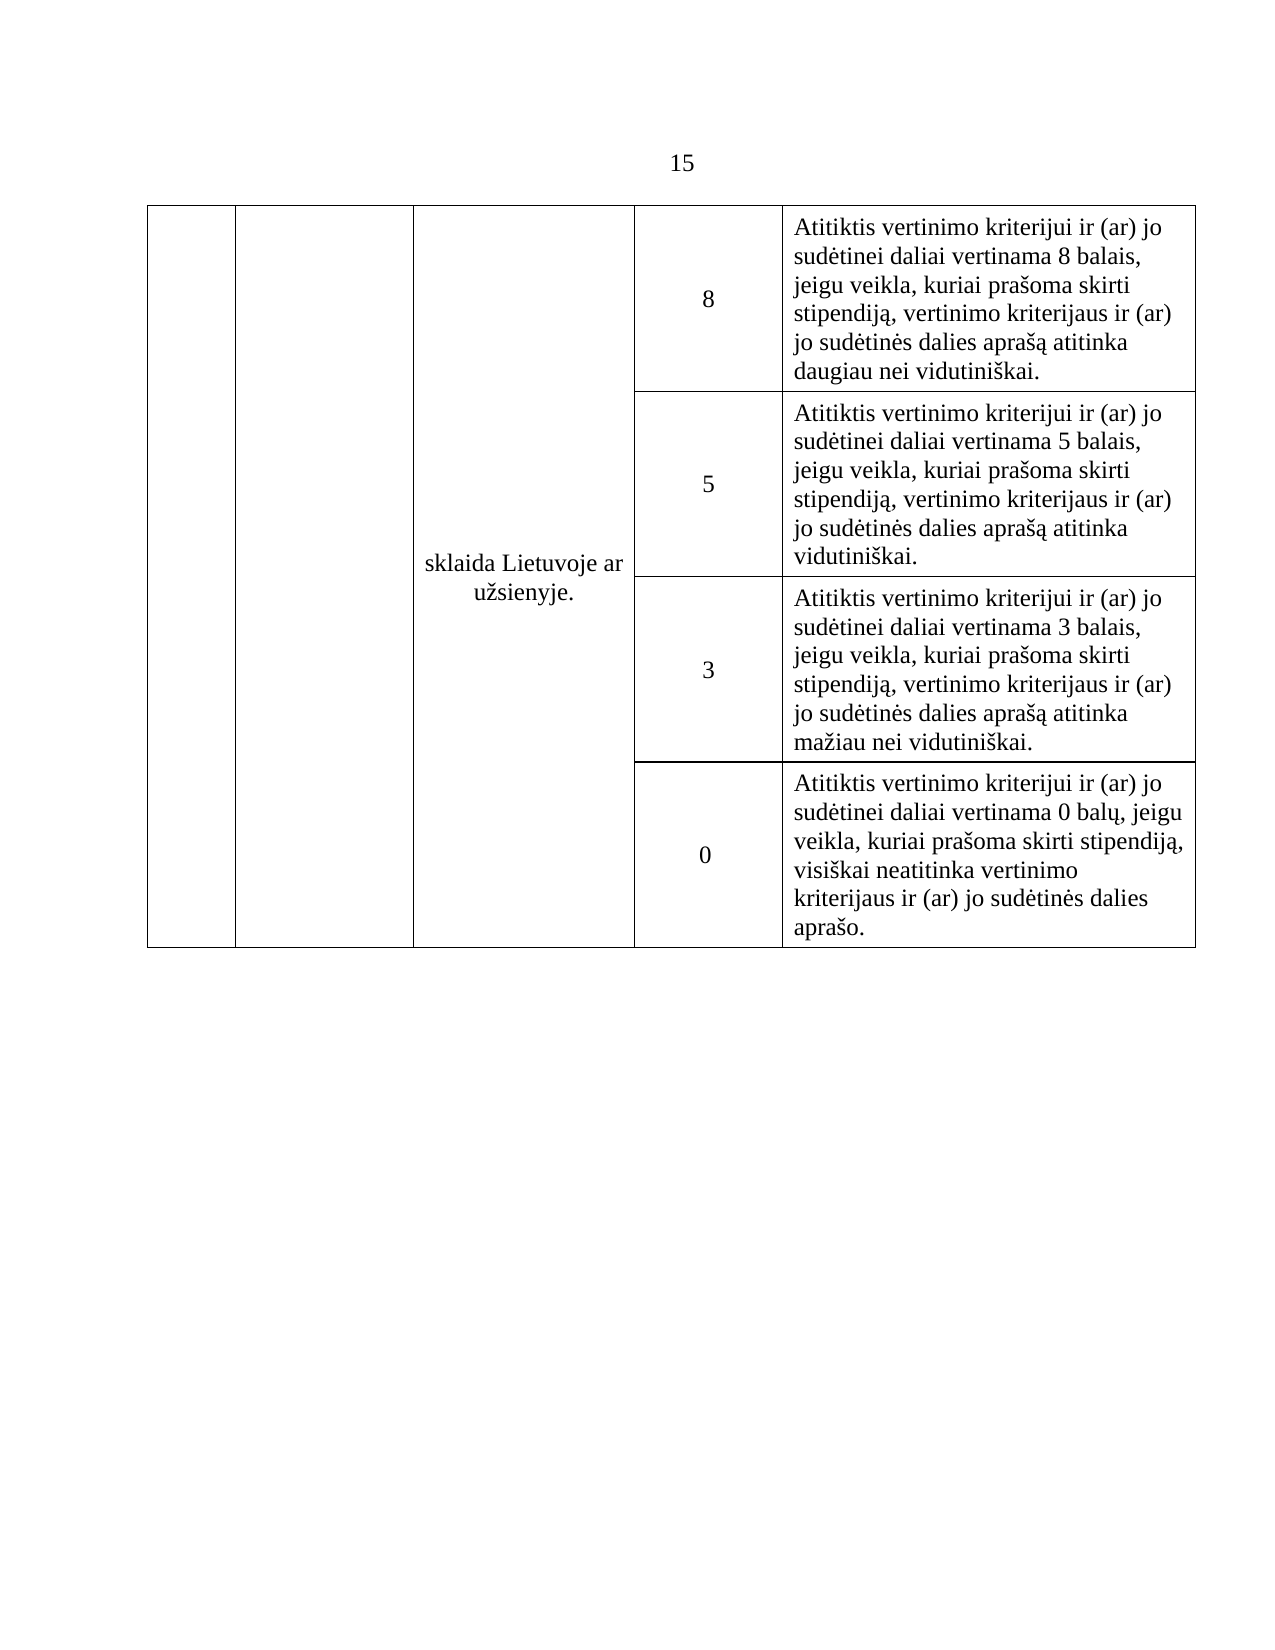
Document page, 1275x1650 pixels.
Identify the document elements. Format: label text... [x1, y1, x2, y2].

table_cell 8 [635, 206, 782, 391]
table_cell 3 [635, 577, 782, 761]
table_cell [236, 206, 413, 947]
table_cell sklaida Lietuvoje ar užsienyje. [414, 206, 634, 947]
table_cell Atitiktis vertinimo kriterijui ir (ar) jo sudėtinei daliai vertinama 3 balais, jeigu veikla, kuriai prašoma skirti stipendiją, vertinimo kriterijaus ir (ar) jo sudėtinės dalies aprašą atitinka mažiau nei vidutiniškai. [783, 577, 1195, 761]
table_cell 0 [635, 763, 782, 947]
table_cell [148, 206, 235, 947]
table_cell Atitiktis vertinimo kriterijui ir (ar) jo sudėtinei daliai vertinama 5 balais, jeigu veikla, kuriai prašoma skirti stipendiją, vertinimo kriterijaus ir (ar) jo sudėtinės dalies aprašą atitinka vidutiniškai. [783, 392, 1195, 576]
table_cell 5 [635, 392, 782, 576]
table_cell Atitiktis vertinimo kriterijui ir (ar) jo sudėtinei daliai vertinama 0 balų, jeigu veikla, kuriai prašoma skirti stipendiją, visiškai neatitinka vertinimo kriterijaus ir (ar) jo sudėtinės dalies aprašo. [783, 763, 1195, 947]
table_cell Atitiktis vertinimo kriterijui ir (ar) jo sudėtinei daliai vertinama 8 balais, jeigu veikla, kuriai prašoma skirti stipendiją, vertinimo kriterijaus ir (ar) jo sudėtinės dalies aprašą atitinka daugiau nei vidutiniškai. [783, 206, 1195, 391]
